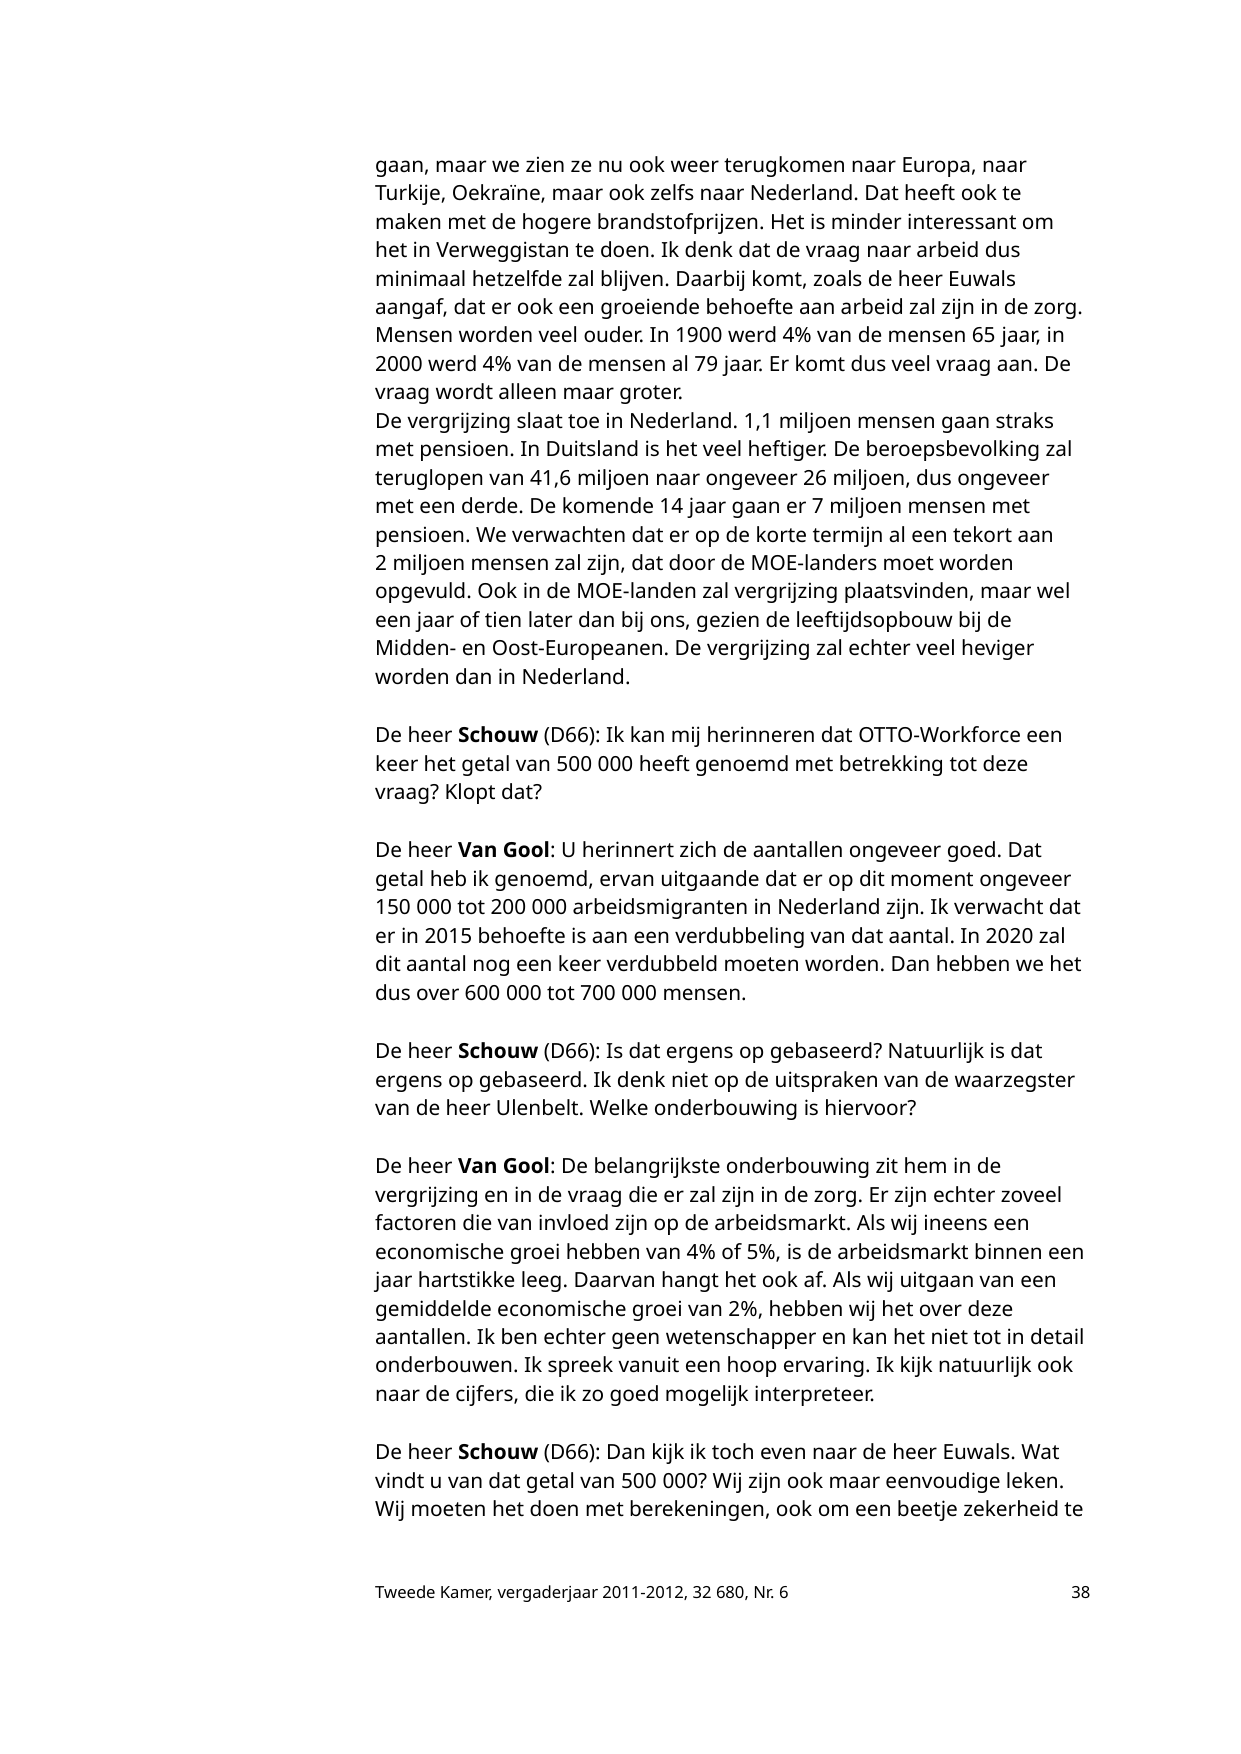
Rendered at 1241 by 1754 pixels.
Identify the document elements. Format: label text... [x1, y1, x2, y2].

text De heer Schouw (D66): Dan kijk ik toch even naar de heer Euwals. Wat vindt u van dat getal van 500 000? Wij zijn ook maar eenvoudige leken. Wij moeten het doen met berekeningen, ook om een beetje zekerheid te [375, 1437, 1090, 1523]
text De vergrijzing slaat toe in Nederland. 1,1 miljoen mensen gaan straks met pensioen. In Duitsland is het veel heftiger. De beroepsbevolking zal teruglopen van 41,6 miljoen naar ongeveer 26 miljoen, dus ongeveer met een derde. De komende 14 jaar gaan er 7 miljoen mensen met pensioen. We verwachten dat er op de korte termijn al een tekort aan 2 miljoen mensen zal zijn, dat door de MOE-landers moet worden opgevuld. Ook in de MOE-landen zal vergrijzing plaatsvinden, maar wel een jaar of tien later dan bij ons, gezien de leeftijdsopbouw bij de Midden- en Oost-Europeanen. De vergrijzing zal echter veel heviger worden dan in Nederland. [375, 406, 1090, 690]
text De heer Schouw (D66): Ik kan mij herinneren dat OTTO-Workforce een keer het getal van 500 000 heeft genoemd met betrekking tot deze vraag? Klopt dat? [375, 720, 1090, 806]
text De heer Van Gool: De belangrijkste onderbouwing zit hem in de vergrijzing en in de vraag die er zal zijn in de zorg. Er zijn echter zoveel factoren die van invloed zijn op de arbeidsmarkt. Als wij ineens een economische groei hebben van 4% of 5%, is de arbeidsmarkt binnen een jaar hartstikke leeg. Daarvan hangt het ook af. Als wij uitgaan van een gemiddelde economische groei van 2%, hebben wij het over deze aantallen. Ik ben echter geen wetenschapper en kan het niet tot in detail onderbouwen. Ik spreek vanuit een hoop ervaring. Ik kijk natuurlijk ook naar de cijfers, die ik zo goed mogelijk interpreteer. [375, 1152, 1090, 1407]
text De heer Schouw (D66): Is dat ergens op gebaseerd? Natuurlijk is dat ergens op gebaseerd. Ik denk niet op de uitspraken van de waarzegster van de heer Ulenbelt. Welke onderbouwing is hiervoor? [375, 1036, 1090, 1122]
text De heer Van Gool: U herinnert zich de aantallen ongeveer goed. Dat getal heb ik genoemd, ervan uitgaande dat er op dit moment ongeveer 150 000 tot 200 000 arbeidsmigranten in Nederland zijn. Ik verwacht dat er in 2015 behoefte is aan een verdubbeling van dat aantal. In 2020 zal dit aantal nog een keer verdubbeld moeten worden. Dan hebben we het dus over 600 000 tot 700 000 mensen. [375, 836, 1090, 1006]
text gaan, maar we zien ze nu ook weer terugkomen naar Europa, naar Turkije, Oekraïne, maar ook zelfs naar Nederland. Dat heeft ook te maken met de hogere brandstofprijzen. Het is minder interessant om het in Verweggistan te doen. Ik denk dat de vraag naar arbeid dus minimaal hetzelfde zal blijven. Daarbij komt, zoals de heer Euwals aangaf, dat er ook een groeiende behoefte aan arbeid zal zijn in de zorg. Mensen worden veel ouder. In 1900 werd 4% van de mensen 65 jaar, in 2000 werd 4% van de mensen al 79 jaar. Er komt dus veel vraag aan. De vraag wordt alleen maar groter. [375, 150, 1090, 406]
